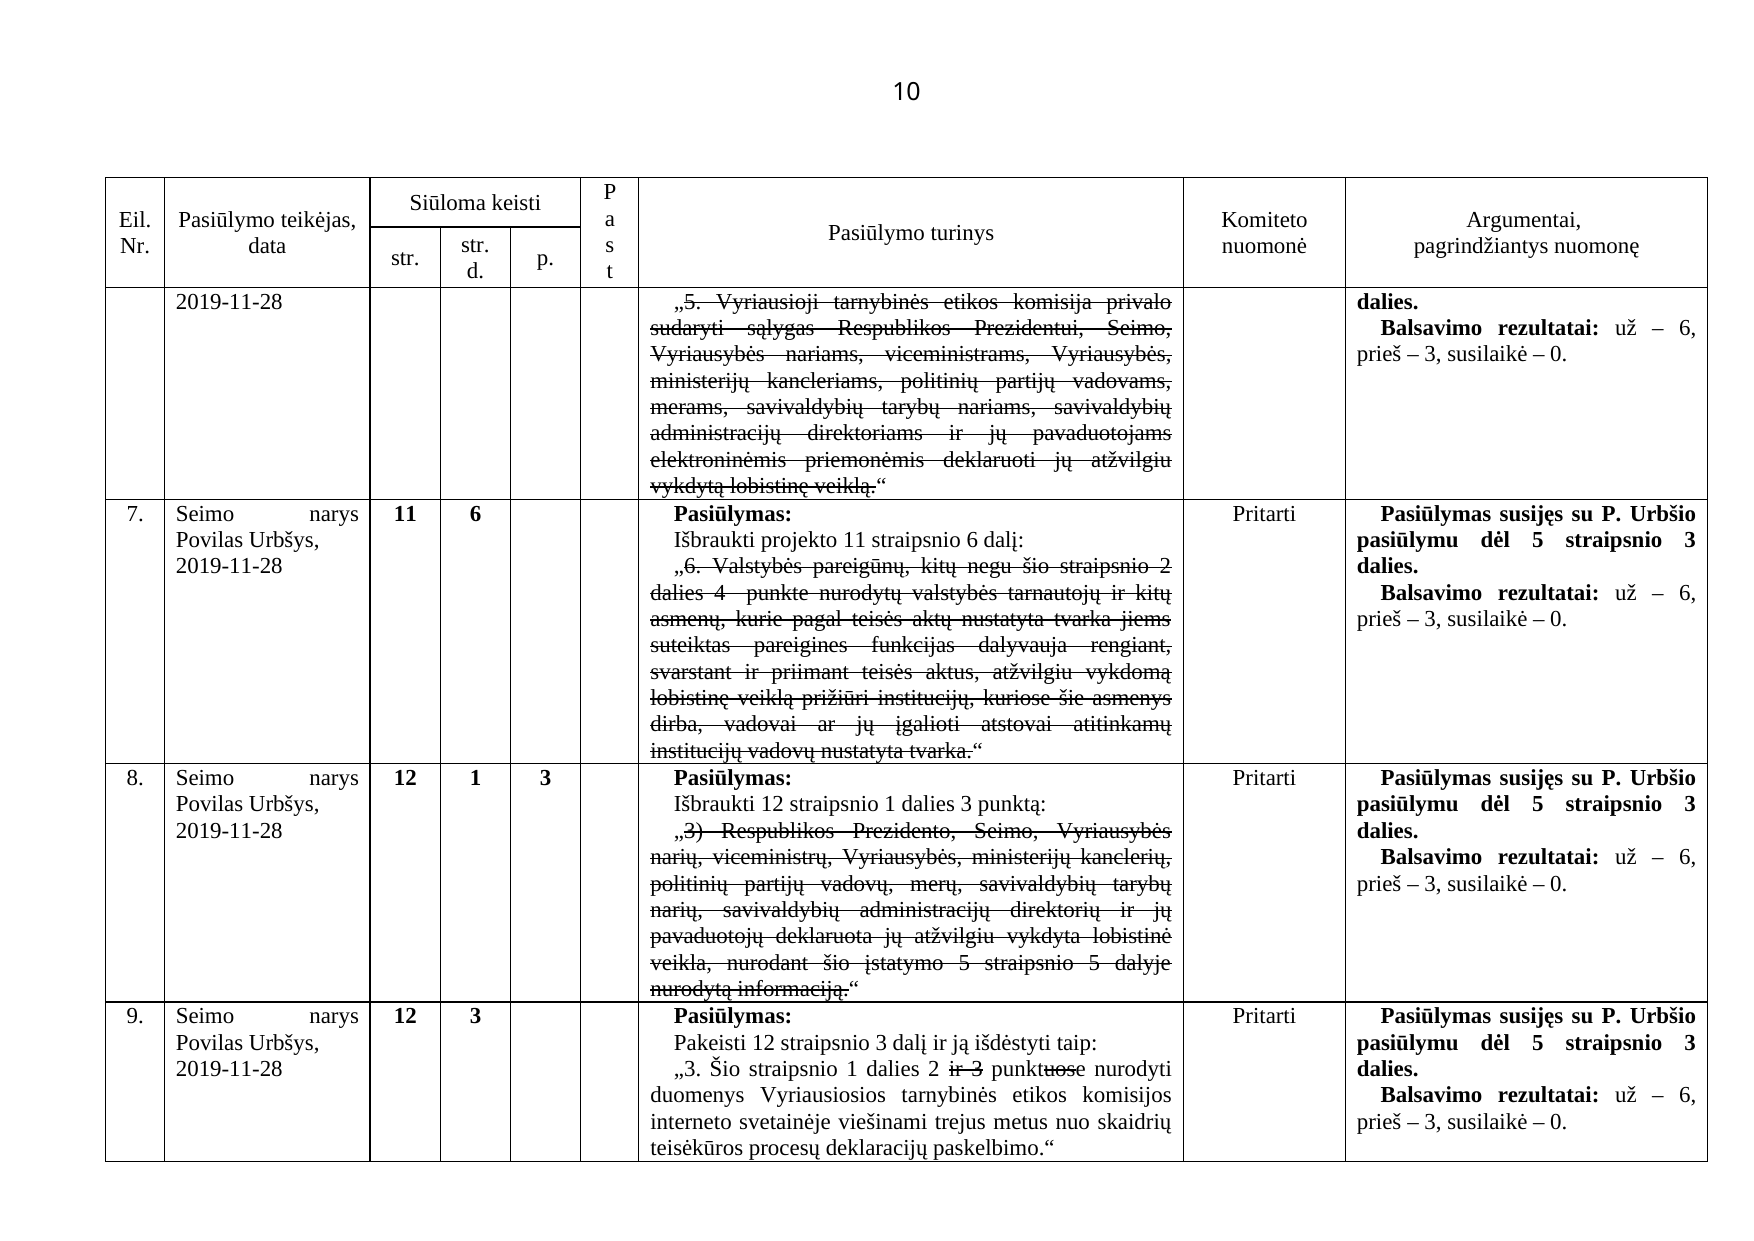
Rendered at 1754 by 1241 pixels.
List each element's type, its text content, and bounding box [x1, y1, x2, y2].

table_header Komiteto nuomonė [1184, 178, 1345, 287]
table_cell 9. [106, 1003, 164, 1161]
table_cell [511, 1003, 580, 1161]
table_cell „5. Vyriausioji tarnybinės etikos komisija privalo sudaryti sąlygas Respublikos Prezidentui, Seimo, Vyriausybės nariams, viceministrams, Vyriausybės, ministerijų kancleriams, politinių partijų vadovams, merams, savivaldybių tarybų nariams, savivaldybių administracijų direktoriams ir jų pavaduotojams elektroninėmis priemonėmis deklaruoti jų atžvilgiu vykdytą lobistinę veiklą.“ [639, 288, 1183, 498]
table_cell Pasiūlymas susijęs su P. Urbšio pasiūlymu dėl 5 straipsnio 3 dalies. Balsavimo rezultatai: už – 6, prieš – 3, susilaikė – 0. [1346, 500, 1707, 763]
table_cell Pritarti [1184, 1003, 1345, 1161]
table_cell 7. [106, 500, 164, 763]
table_cell 12 [371, 764, 440, 1001]
table_cell [1184, 288, 1345, 498]
table_cell [371, 288, 440, 498]
table_cell Pasiūlymas: Išbraukti 12 straipsnio 1 dalies 3 punktą: „3) Respublikos Prezidento, Seimo, Vyriausybės narių, viceministrų, Vyriausybės, ministerijų kanclerių, politinių partijų vadovų, merų, savivaldybių tarybų narių, savivaldybių administracijų direktorių ir jų pavaduotojų deklaruota jų atžvilgiu vykdyta lobistinė veikla, nurodant šio įstatymo 5 straipsnio 5 dalyje nurodytą informaciją.“ [639, 764, 1183, 1001]
table_header Siūloma keisti [371, 178, 580, 226]
table_cell str. [371, 228, 440, 287]
table_cell 3 [511, 764, 580, 1001]
table_cell p. [511, 228, 580, 287]
table_cell Pasiūlymas susijęs su P. Urbšio pasiūlymu dėl 5 straipsnio 3 dalies. Balsavimo rezultatai: už – 6, prieš – 3, susilaikė – 0. [1346, 1003, 1707, 1161]
table_cell Pasiūlymas: Išbraukti projekto 11 straipsnio 6 dalį: „6. Valstybės pareigūnų, kitų negu šio straipsnio 2 dalies 4 punkte nurodytų valstybės tarnautojų ir kitų asmenų, kurie pagal teisės aktų nustatyta tvarka jiems suteiktas pareigines funkcijas dalyvauja rengiant, svarstant ir priimant teisės aktus, atžvilgiu vykdomą lobistinę veiklą prižiūri institucijų, kuriose šie asmenys dirba, vadovai ar jų įgalioti atstovai atitinkamų institucijų vadovų nustatyta tvarka.“ [639, 500, 1183, 763]
table_cell 2019-11-28 [165, 288, 369, 498]
table_cell 12 [371, 1003, 440, 1161]
table_cell Pasiūlymas susijęs su P. Urbšio pasiūlymu dėl 5 straipsnio 3 dalies. Balsavimo rezultatai: už – 6, prieš – 3, susilaikė – 0. [1346, 764, 1707, 1001]
table_header Pasiūlymo turinys [639, 178, 1183, 287]
table_header Pastabos [581, 178, 638, 287]
table_cell [581, 764, 638, 1001]
table_cell str. d. [441, 228, 510, 287]
table_cell Seimo narys Povilas Urbšys, 2019-11-28 [165, 1003, 369, 1161]
table_cell [581, 1003, 638, 1161]
table_cell 8. [106, 764, 164, 1001]
table_cell 1 [441, 764, 510, 1001]
table_cell dalies. Balsavimo rezultatai: už – 6, prieš – 3, susilaikė – 0. [1346, 288, 1707, 498]
table_cell [511, 500, 580, 763]
table_cell 6 [441, 500, 510, 763]
table_cell 11 [371, 500, 440, 763]
table_cell [581, 500, 638, 763]
table_header Argumentai, pagrindžiantys nuomonę [1346, 178, 1707, 287]
table_cell [106, 288, 164, 498]
table_cell Seimo narys Povilas Urbšys, 2019-11-28 [165, 764, 369, 1001]
table_header Pasiūlymo teikėjas, data [165, 178, 369, 287]
table_cell Pritarti [1184, 764, 1345, 1001]
table_cell Seimo narys Povilas Urbšys, 2019-11-28 [165, 500, 369, 763]
table_header Eil. Nr. [106, 178, 164, 287]
table_cell 3 [441, 1003, 510, 1161]
table_cell Pasiūlymas: Pakeisti 12 straipsnio 3 dalį ir ją išdėstyti taip: „3. Šio straipsnio 1 dalies 2 ir 3 punktuose nurodyti duomenys Vyriausiosios tarnybinės etikos komisijos interneto svetainėje viešinami trejus metus nuo skaidrių teisėkūros procesų deklaracijų paskelbimo.“ [639, 1003, 1183, 1161]
table_cell [511, 288, 580, 498]
table_cell [581, 288, 638, 498]
table_cell [441, 288, 510, 498]
table_cell Pritarti [1184, 500, 1345, 763]
